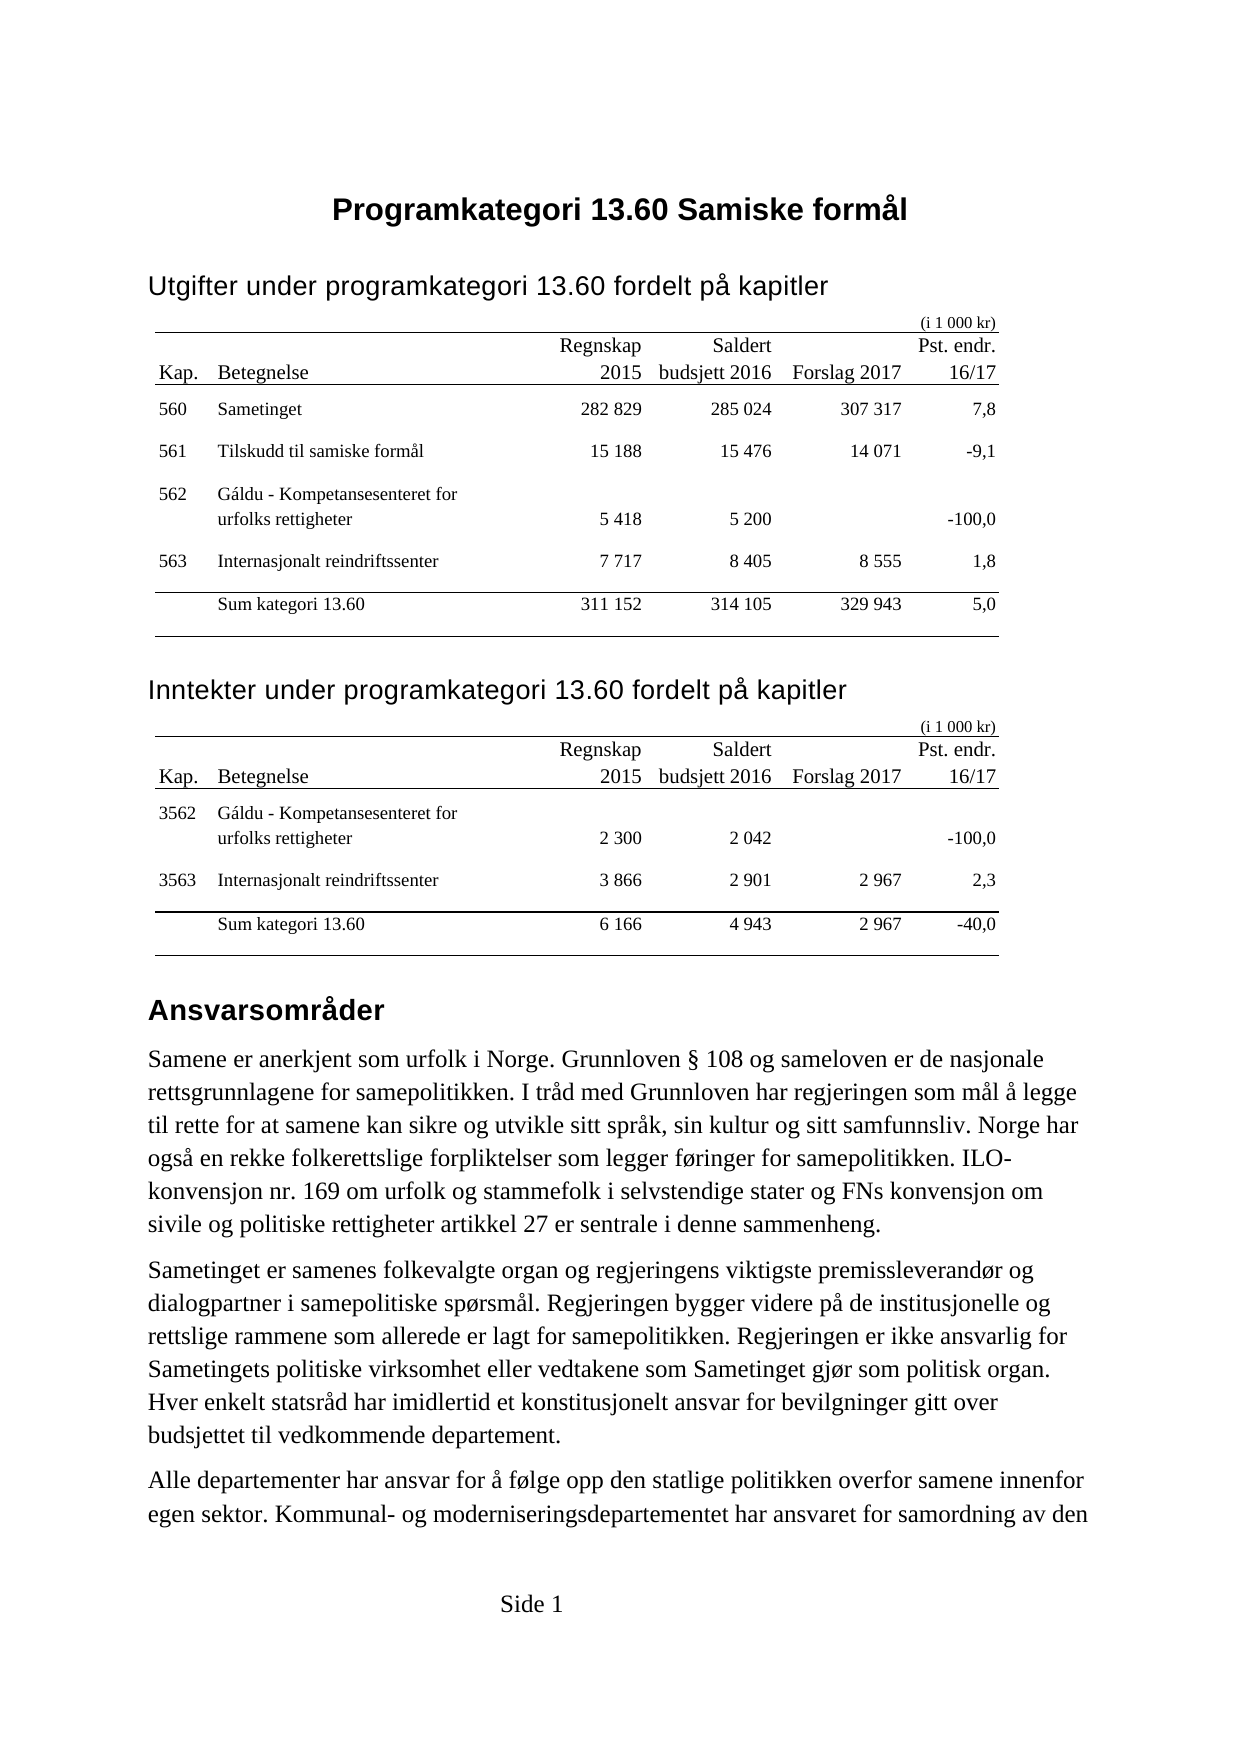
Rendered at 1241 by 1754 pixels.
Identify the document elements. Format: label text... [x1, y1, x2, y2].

table_cell 8 555 [775, 550, 905, 592]
table_cell Regnskap 2015 [515, 737, 645, 788]
table_cell 8 405 [645, 550, 775, 592]
text Sametinget er samenes folkevalgte organ og regjeringens viktigste premissleverandør og dialogpartner i samepolitiske spørsmål. Regjeringen bygger videre på de institusjonelle og rettslige rammene som allerede er lagt for samepolitikken. Regjeringen er ikke ansvarlig for Sametingets politiske virksomhet eller vedtakene som Sametinget gjør som politisk organ. Hver enkelt statsråd har imidlertid et konstitusjonelt ansvar for bevilgninger gitt over budsjettet til vedkommende departement. [148, 1255, 1093, 1449]
table_cell Internasjonalt reindriftssenter [214, 869, 515, 911]
table_cell Sametinget [214, 385, 515, 440]
table_cell -40,0 [905, 913, 999, 955]
table_cell 3 866 [515, 869, 645, 911]
table_cell 562 [155, 483, 214, 550]
table_cell 15 476 [645, 440, 775, 483]
table_header [515, 716, 645, 736]
text Utgifter under programkategori 13.60 fordelt på kapitler [148, 270, 1093, 301]
table_header [775, 716, 905, 736]
table_cell 2 901 [645, 869, 775, 911]
table_header (i 1 000 kr) [905, 313, 999, 332]
subtitle Ansvarsområder [148, 993, 1093, 1027]
table_header [515, 313, 645, 332]
table_cell 2 967 [775, 869, 905, 911]
table_cell Pst. endr. 16/17 [905, 333, 999, 384]
table_cell Sum kategori 13.60 [214, 593, 515, 636]
table_cell 15 188 [515, 440, 645, 483]
table_cell 563 [155, 550, 214, 592]
table_cell Betegnelse [214, 737, 515, 788]
table_cell -100,0 [905, 483, 999, 550]
table_cell 4 943 [645, 913, 775, 955]
table_cell 285 024 [645, 385, 775, 440]
table_cell 307 317 [775, 385, 905, 440]
table_cell 2 300 [515, 789, 645, 869]
table_cell [155, 593, 214, 636]
table_cell Gáldu - Kompetansesenteret for urfolks rettigheter [214, 483, 515, 550]
table_cell Pst. endr. 16/17 [905, 737, 999, 788]
table_cell Forslag 2017 [775, 737, 905, 788]
table_cell Regnskap 2015 [515, 333, 645, 384]
table_cell Kap. [155, 333, 214, 384]
table_cell Tilskudd til samiske formål [214, 440, 515, 483]
table_cell 5 418 [515, 483, 645, 550]
table_cell [775, 789, 905, 869]
table_cell 5,0 [905, 593, 999, 636]
table_cell 14 071 [775, 440, 905, 483]
table_cell 7,8 [905, 385, 999, 440]
table_cell Saldert budsjett 2016 [645, 333, 775, 384]
text Inntekter under programkategori 13.60 fordelt på kapitler [148, 674, 1093, 705]
table_cell [155, 913, 214, 955]
table_cell Sum kategori 13.60 [214, 913, 515, 955]
table_cell 2,3 [905, 869, 999, 911]
table_header [775, 313, 905, 332]
table_header [214, 313, 515, 332]
table_cell 314 105 [645, 593, 775, 636]
text Programkategori 13.60 Samiske formål [148, 191, 1093, 227]
table_cell 7 717 [515, 550, 645, 592]
table_cell Gáldu - Kompetansesenteret for urfolks rettigheter [214, 789, 515, 869]
table_cell Betegnelse [214, 333, 515, 384]
table_cell Saldert budsjett 2016 [645, 737, 775, 788]
table_cell 5 200 [645, 483, 775, 550]
table_cell -9,1 [905, 440, 999, 483]
table_cell [775, 483, 905, 550]
table_cell 6 166 [515, 913, 645, 955]
table_cell 311 152 [515, 593, 645, 636]
table_cell Forslag 2017 [775, 333, 905, 384]
table_cell 561 [155, 440, 214, 483]
table_header PIKL [155, 313, 214, 332]
text Alle departementer har ansvar for å følge opp den statlige politikken overfor samene innenfor egen sektor. Kommunal- og moderniseringsdepartementet har ansvaret for samordning av den [148, 1466, 1093, 1527]
table_cell 282 829 [515, 385, 645, 440]
table_cell 329 943 [775, 593, 905, 636]
text Samene er anerkjent som urfolk i Norge. Grunnloven § 108 og sameloven er de nasjonale rettsgrunnlagene for samepolitikken. I tråd med Grunnloven har regjeringen som mål å legge til rette for at samene kan sikre og utvikle sitt språk, sin kultur og sitt samfunnsliv. Norge har også en rekke folkerettslige forpliktelser som legger føringer for samepolitikken. ILO-konvensjon nr. 169 om urfolk og stammefolk i selvstendige stater og FNs konvensjon om sivile og politiske rettigheter artikkel 27 er sentrale i denne sammenheng. [148, 1044, 1093, 1238]
table_header (i 1 000 kr) [905, 716, 999, 736]
table_header [645, 313, 775, 332]
table_cell -100,0 [905, 789, 999, 869]
table_cell 2 042 [645, 789, 775, 869]
table_header [645, 716, 775, 736]
table_header PIKL [155, 716, 214, 736]
table_cell 3563 [155, 869, 214, 911]
table_header [214, 716, 515, 736]
table_cell 1,8 [905, 550, 999, 592]
table_cell 560 [155, 385, 214, 440]
table_cell 2 967 [775, 913, 905, 955]
table_cell Kap. [155, 737, 214, 788]
table_cell Internasjonalt reindriftssenter [214, 550, 515, 592]
table_cell 3562 [155, 789, 214, 869]
